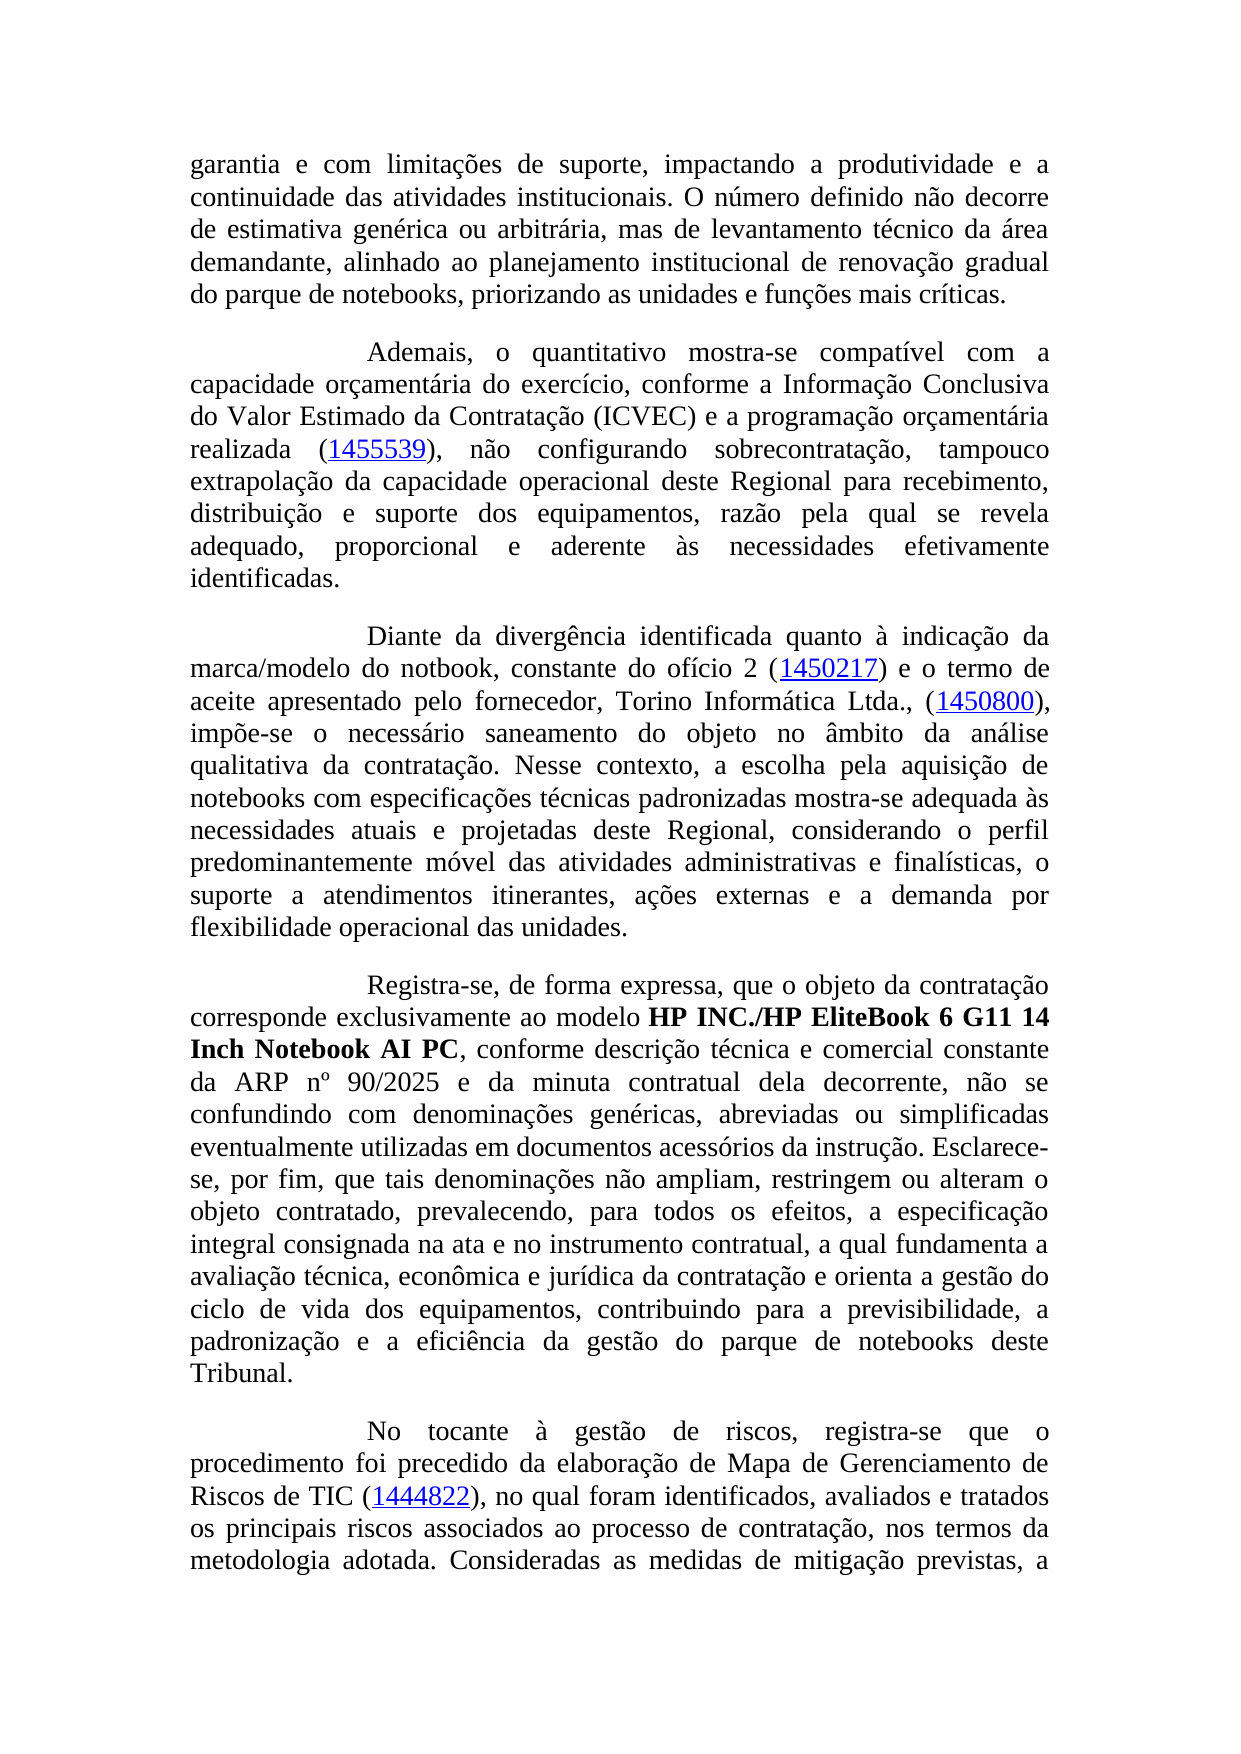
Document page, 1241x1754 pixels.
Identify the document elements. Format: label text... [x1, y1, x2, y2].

text Ademais, o quantitativo mostra-se compatível com a capacidade orçamentária do exercício, conforme a Informação Conclusiva do Valor Estimado da Contratação (ICVEC) e a programação orçamentária realizada (1455539), não configurando sobrecontratação, tampouco extrapolação da capacidade operacional deste Regional para recebimento, distribuição e suporte dos equipamentos, razão pela qual se revela adequado, proporcional e aderente às necessidades efetivamente identificadas. [190, 334, 1051, 594]
text garantia e com limitações de suporte, impactando a produtividade e a continuidade das atividades institucionais. O número definido não decorre de estimativa genérica ou arbitrária, mas de levantamento técnico da área demandante, alinhado ao planejamento institucional de renovação gradual do parque de notebooks, priorizando as unidades e funções mais críticas. [190, 148, 1051, 309]
text No tocante à gestão de riscos, registra-se que o procedimento foi precedido da elaboração de Mapa de Gerenciamento de Riscos de TIC (1444822), no qual foram identificados, avaliados e tratados os principais riscos associados ao processo de contratação, nos termos da metodologia adotada. Consideradas as medidas de mitigação previstas, a [190, 1414, 1051, 1576]
text Registra-se, de forma expressa, que o objeto da contratação corresponde exclusivamente ao modelo HP INC./HP EliteBook 6 G11 14 Inch Notebook AI PC, conforme descrição técnica e comercial constante da ARP nº 90/2025 e da minuta contratual dela decorrente, não se confundindo com denominações genéricas, abreviadas ou simplificadas eventualmente utilizadas em documentos acessórios da instrução. Esclarece-se, por fim, que tais denominações não ampliam, restringem ou alteram o objeto contratado, prevalecendo, para todos os efeitos, a especificação integral consignada na ata e no instrumento contratual, a qual fundamenta a avaliação técnica, econômica e jurídica da contratação e orienta a gestão do ciclo de vida dos equipamentos, contribuindo para a previsibilidade, a padronização e a eficiência da gestão do parque de notebooks deste Tribunal. [190, 968, 1051, 1389]
text Diante da divergência identificada quanto à indicação da marca/modelo do notbook, constante do ofício 2 (1450217) e o termo de aceite apresentado pelo fornecedor, Torino Informática Ltda., (1450800), impõe-se o necessário saneamento do objeto no âmbito da análise qualitativa da contratação. Nesse contexto, a escolha pela aquisição de notebooks com especificações técnicas padronizadas mostra-se adequada às necessidades atuais e projetadas deste Regional, considerando o perfil predominantemente móvel das atividades administrativas e finalísticas, o suporte a atendimentos itinerantes, ações externas e a demanda por flexibilidade operacional das unidades. [190, 619, 1051, 943]
